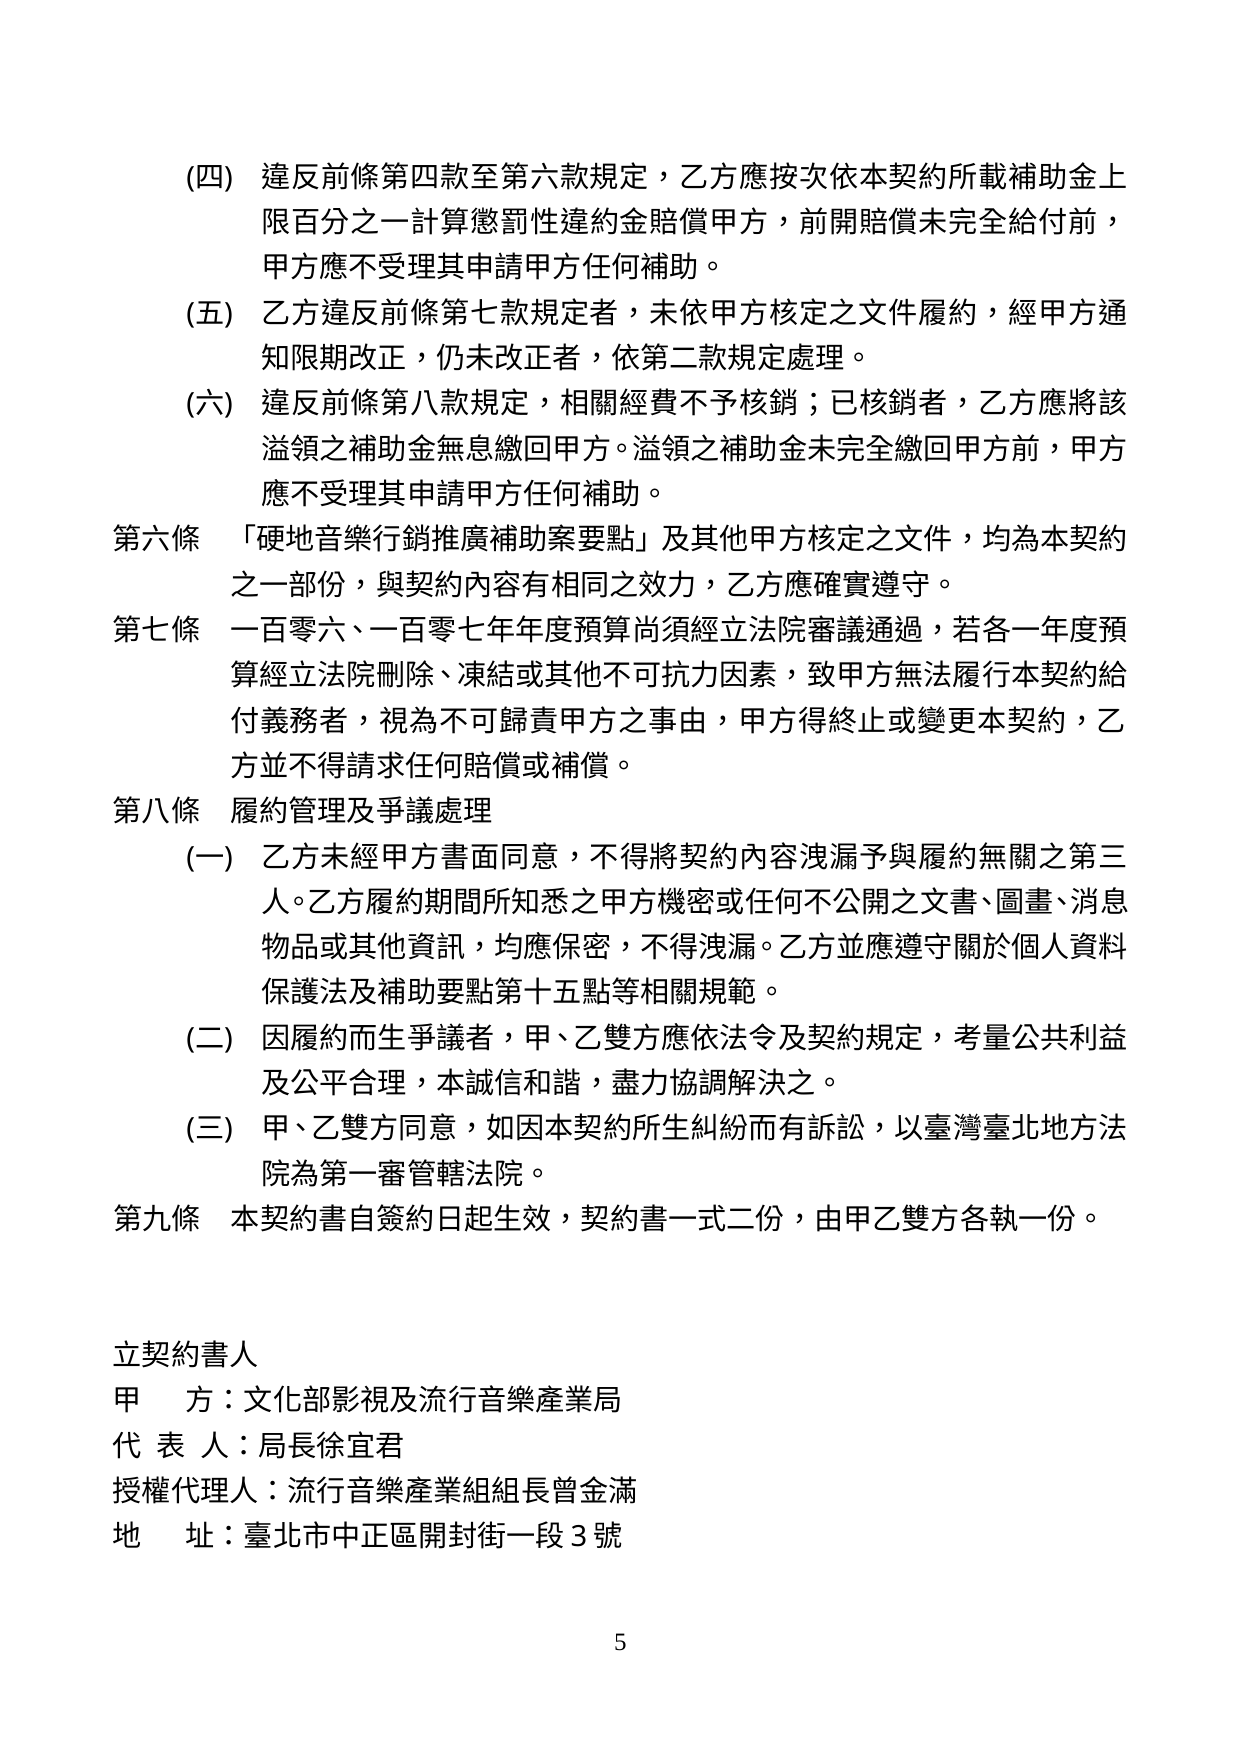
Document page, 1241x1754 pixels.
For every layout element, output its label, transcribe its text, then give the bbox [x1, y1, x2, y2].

list 乙方未經甲方書面同意，不得將契約內容洩漏予與履約無關之第三人。乙方履約期間所知悉之甲方機密或任何不公開之文書、圖畫、消息、物品或其他資訊，均應保密，不得洩漏。乙方並應遵守關於個人資料保護法及補助要點第十五點等相關規範。 [186, 832, 1128, 1013]
list 因履約而生爭議者，甲、乙雙方應依法令及契約規定，考量公共利益及公平合理，本誠信和諧，盡力協調解決之。 [186, 1013, 1128, 1103]
text 地址：臺北市中正區開封街一段3號 [112, 1511, 1128, 1557]
list 一百零六、一百零七年年度預算尚須經立法院審議通過，若各一年度預算經立法院刪除、凍結或其他不可抗力因素，致甲方無法履行本契約給付義務者，視為不可歸責甲方之事由，甲方得終止或變更本契約，乙方並不得請求任何賠償或補償。 [112, 605, 1128, 786]
list 違反前條第八款規定，相關經費不予核銷；已核銷者，乙方應將該溢領之補助金無息繳回甲方。溢領之補助金未完全繳回甲方前，甲方應不受理其申請甲方任何補助。 [186, 378, 1128, 514]
list 履約管理及爭議處理 [112, 786, 1128, 832]
list 「硬地音樂行銷推廣補助案要點」及其他甲方核定之文件，均為本契約之一部份，與契約內容有相同之效力，乙方應確實遵守。 [112, 514, 1128, 605]
text 授權代理人：流行音樂產業組組長曾金滿 [112, 1466, 1128, 1511]
list 違反前條第四款至第六款規定，乙方應按次依本契約所載補助金上限百分之一計算懲罰性違約金賠償甲方，前開賠償未完全給付前，甲方應不受理其申請甲方任何補助。 [186, 152, 1128, 288]
text 代表人：局長徐宜君 [112, 1421, 1128, 1466]
list 甲、乙雙方同意，如因本契約所生糾紛而有訴訟，以臺灣臺北地方法院為第一審管轄法院。 [186, 1103, 1128, 1194]
list 本契約書自簽約日起生效，契約書一式二份，由甲乙雙方各執一份。 [113, 1194, 1116, 1239]
list 乙方違反前條第七款規定者，未依甲方核定之文件履約，經甲方通知限期改正，仍未改正者，依第二款規定處理。 [186, 288, 1128, 378]
text 立契約書人 [112, 1330, 1128, 1375]
text 甲方：文化部影視及流行音樂產業局 [112, 1375, 1128, 1421]
